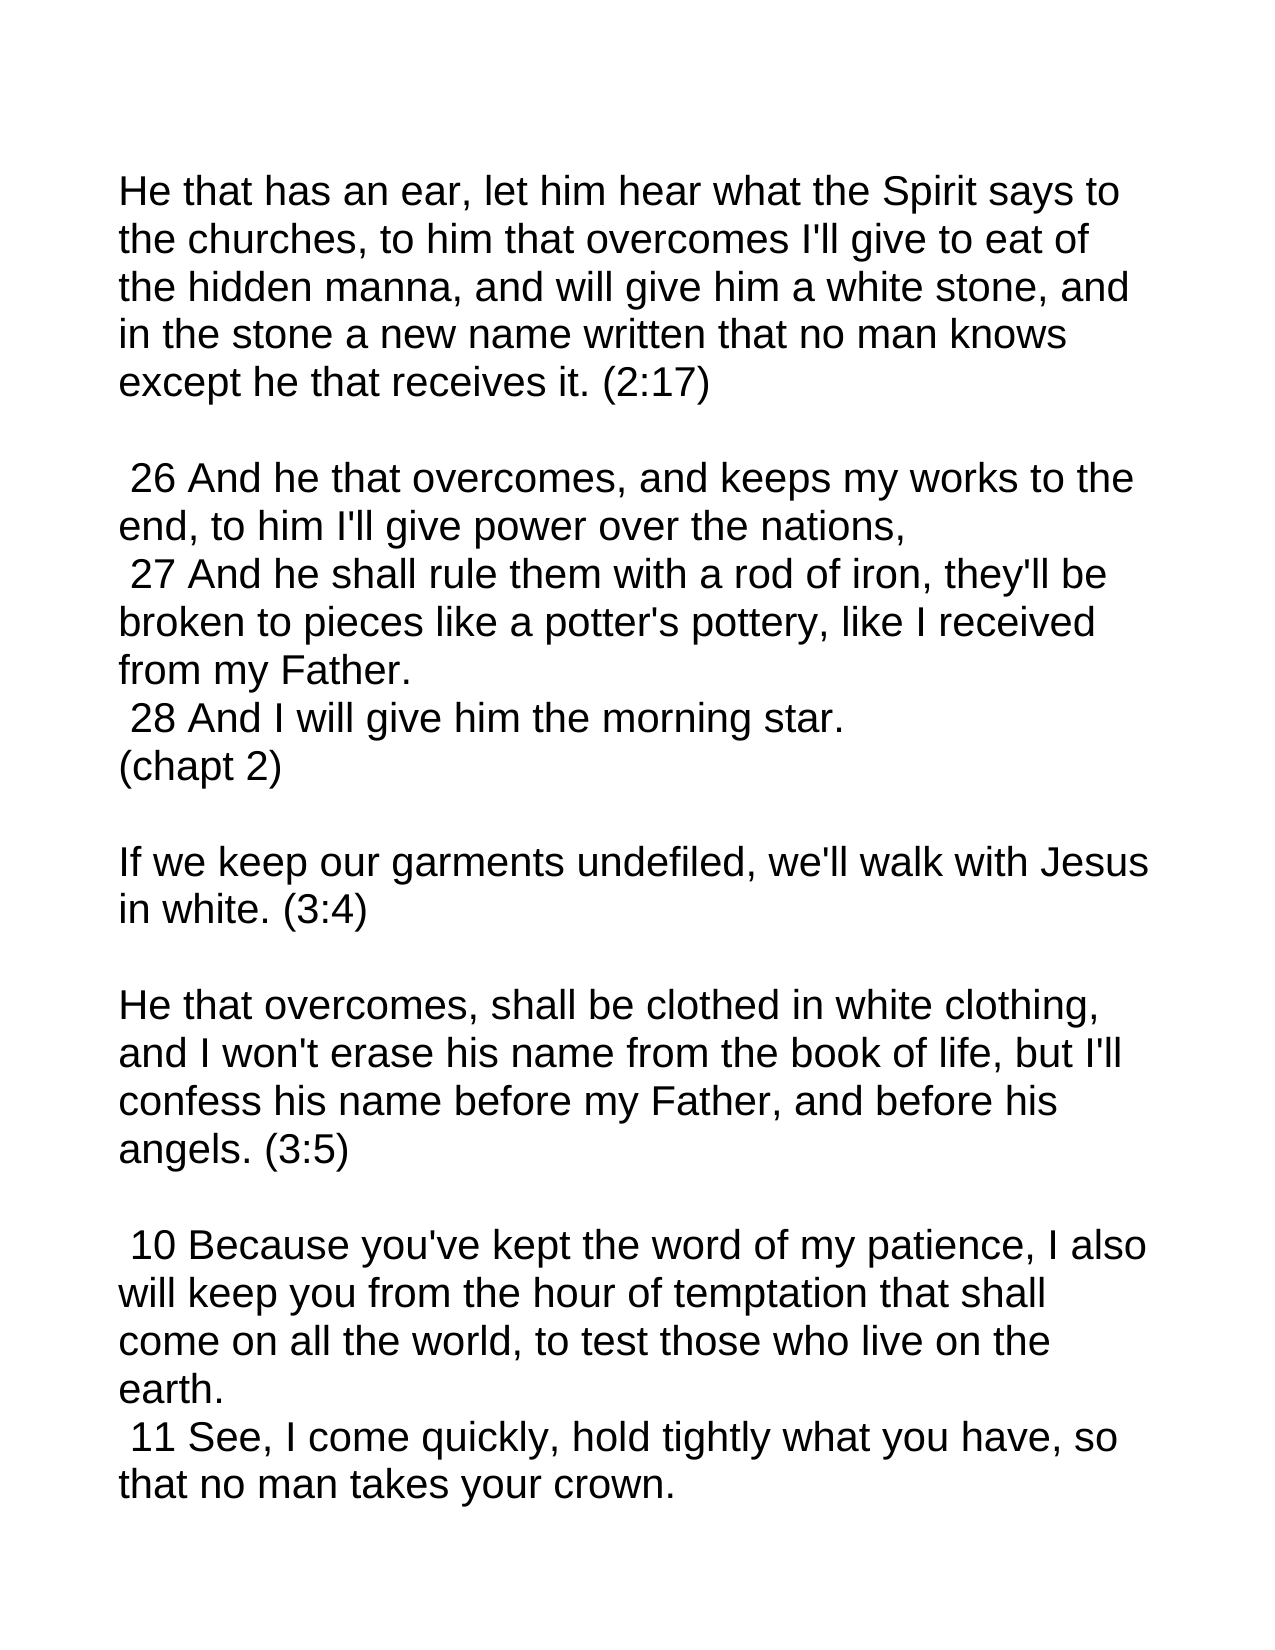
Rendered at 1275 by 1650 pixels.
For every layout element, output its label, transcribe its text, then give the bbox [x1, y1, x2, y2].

text 26 And he that overcomes, and keeps my works to the end, to him I'll give power over the nations, [118, 453, 1157, 549]
text 27 And he shall rule them with a rod of iron, they'll be broken to pieces like a potter's pottery, like I received from my Father. [118, 549, 1157, 693]
text 10 Because you've kept the word of my patience, I also will keep you from the hour of temptation that shall come on all the world, to test those who live on the earth. [118, 1220, 1157, 1412]
text (chapt 2) [118, 741, 1157, 789]
text 28 And I will give him the morning star. [118, 693, 1157, 741]
text 11 See, I come quickly, hold tightly what you have, so that no man takes your crown. [118, 1412, 1157, 1508]
text He that overcomes, shall be clothed in white clothing, and I won't erase his name from the book of life, but I'll confess his name before my Father, and before his angels. (3:5) [118, 981, 1157, 1172]
text He that has an ear, let him hear what the Spirit says to the churches, to him that overcomes I'll give to eat of the hidden manna, and will give him a white stone, and in the stone a new name written that no man knows except he that receives it. (2:17) [118, 166, 1157, 406]
text If we keep our garments undefiled, we'll walk with Jesus in white. (3:4) [118, 837, 1157, 933]
